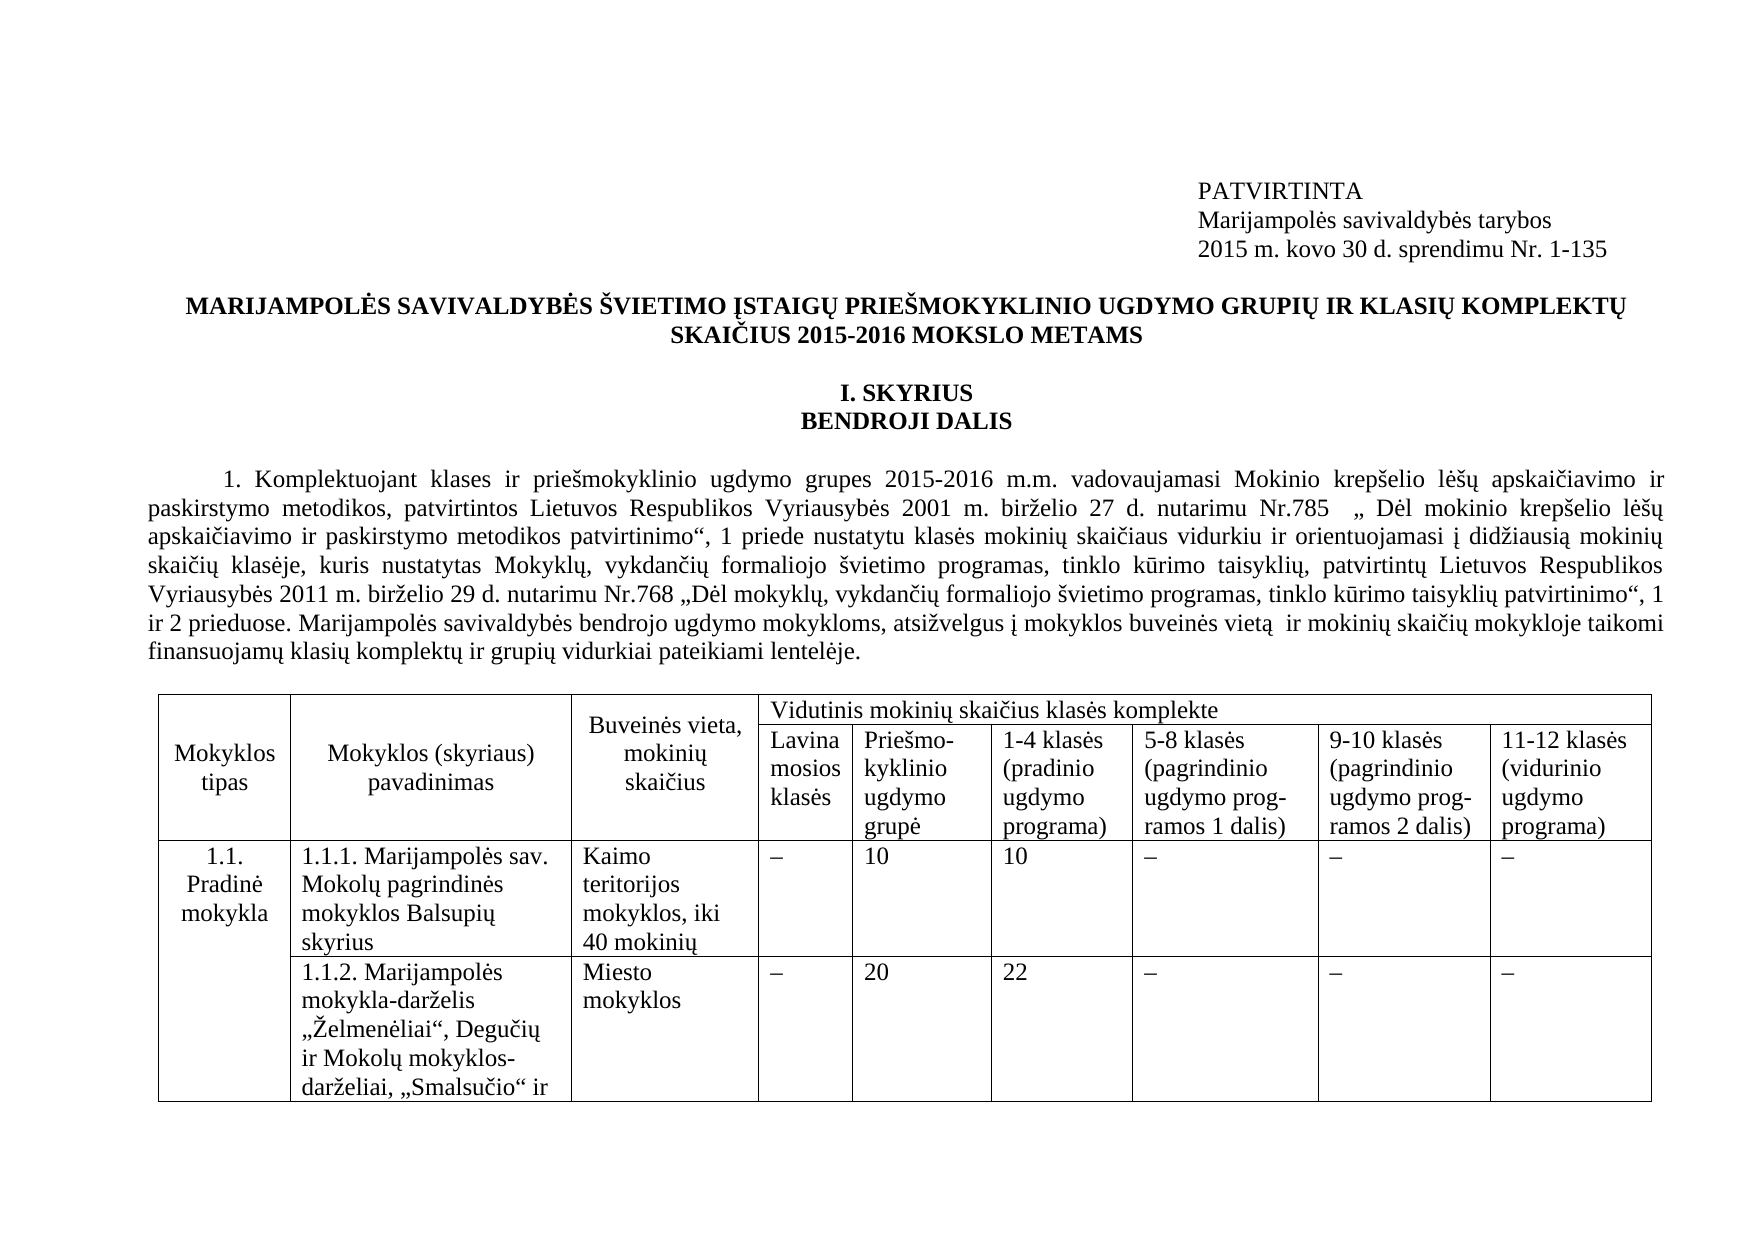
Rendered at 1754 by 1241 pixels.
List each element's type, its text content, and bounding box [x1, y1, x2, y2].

text Marijampolės savivaldybės tarybos [1198, 205, 1665, 234]
table_header Vidutinis mokinių skaičius klasės komplekte [759, 695, 1651, 724]
table_cell Priešmo-kyklinio ugdymo grupė [853, 725, 991, 840]
table_cell 1-4 klasės (pradinio ugdymo programa) [992, 725, 1132, 840]
table_cell 1.1.1. Marijampolės sav. Mokolų pagrindinės mokyklos Balsupių skyrius [291, 841, 571, 956]
table_header Mokyklos (skyriaus) pavadinimas [291, 695, 571, 840]
table_cell 10 [992, 841, 1132, 956]
text PATVIRTINTA [1198, 176, 1665, 205]
table_cell Miesto mokyklos [572, 957, 758, 1101]
text Bendroji dalis [148, 406, 1665, 435]
table_cell – [759, 841, 852, 956]
table_cell 9-10 klasės (pagrindinio ugdymo prog-ramos 2 dalis) [1319, 725, 1490, 840]
table_cell – [1319, 841, 1490, 956]
table_cell 1.1.2. Marijampolės mokykla-darželis „Želmenėliai“, Degučių ir Mokolų mokyklos-darželiai, „Smalsučio“ ir [291, 957, 571, 1101]
table_cell 22 [992, 957, 1132, 1101]
table_header Buveinės vieta, mokinių skaičius [572, 695, 758, 840]
table_cell Lavinamosios klasės [759, 725, 852, 840]
table_cell – [1319, 957, 1490, 1101]
table_cell – [759, 957, 852, 1101]
text I. SKYRIUS [148, 378, 1665, 406]
table_cell 10 [853, 841, 991, 956]
table_cell 1.1. Pradinė mokykla [159, 841, 290, 1101]
text MARIJAMPOLĖS SAVIVALDYBĖS ŠVIETIMO ĮSTAIGŲ PRIEŠMOKYKLINIO UGDYMO GRUPIŲ IR KLASIŲ KOMPLEKTŲ SKAIČIUS 2015-2016 MOKSLO METAMS [148, 291, 1665, 349]
text 1. Komplektuojant klases ir priešmokyklinio ugdymo grupes 2015-2016 m.m. vadovaujamasi Mokinio krepšelio lėšų apskaičiavimo ir paskirstymo metodikos, patvirtintos Lietuvos Respublikos Vyriausybės 2001 m. birželio 27 d. nutarimu Nr.785 „ Dėl mokinio krepšelio lėšų apskaičiavimo ir paskirstymo metodikos patvirtinimo“, 1 priede nustatytu klasės mokinių skaičiaus vidurkiu ir orientuojamasi į didžiausią mokinių skaičių klasėje, kuris nustatytas Mokyklų, vykdančių formaliojo švietimo programas, tinklo kūrimo taisyklių, patvirtintų Lietuvos Respublikos Vyriausybės 2011 m. birželio 29 d. nutarimu Nr.768 „Dėl mokyklų, vykdančių formaliojo švietimo programas, tinklo kūrimo taisyklių patvirtinimo“, 1 ir 2 prieduose. Marijampolės savivaldybės bendrojo ugdymo mokykloms, atsižvelgus į mokyklos buveinės vietą ir mokinių skaičių mokykloje taikomi finansuojamų klasių komplektų ir grupių vidurkiai pateikiami lentelėje. [148, 464, 1665, 665]
table_cell 20 [853, 957, 991, 1101]
table_header Mokyklos tipas [159, 695, 290, 840]
table_cell – [1491, 957, 1651, 1101]
table_cell 5-8 klasės (pagrindinio ugdymo prog-ramos 1 dalis) [1133, 725, 1318, 840]
table_cell Kaimo teritorijos mokyklos, iki 40 mokinių [572, 841, 758, 956]
table_cell – [1133, 957, 1318, 1101]
table_cell 11-12 klasės (vidurinio ugdymo programa) [1491, 725, 1651, 840]
text 2015 m. kovo 30 d. sprendimu Nr. 1-135 [1198, 234, 1665, 263]
table_cell – [1133, 841, 1318, 956]
table_cell – [1491, 841, 1651, 956]
